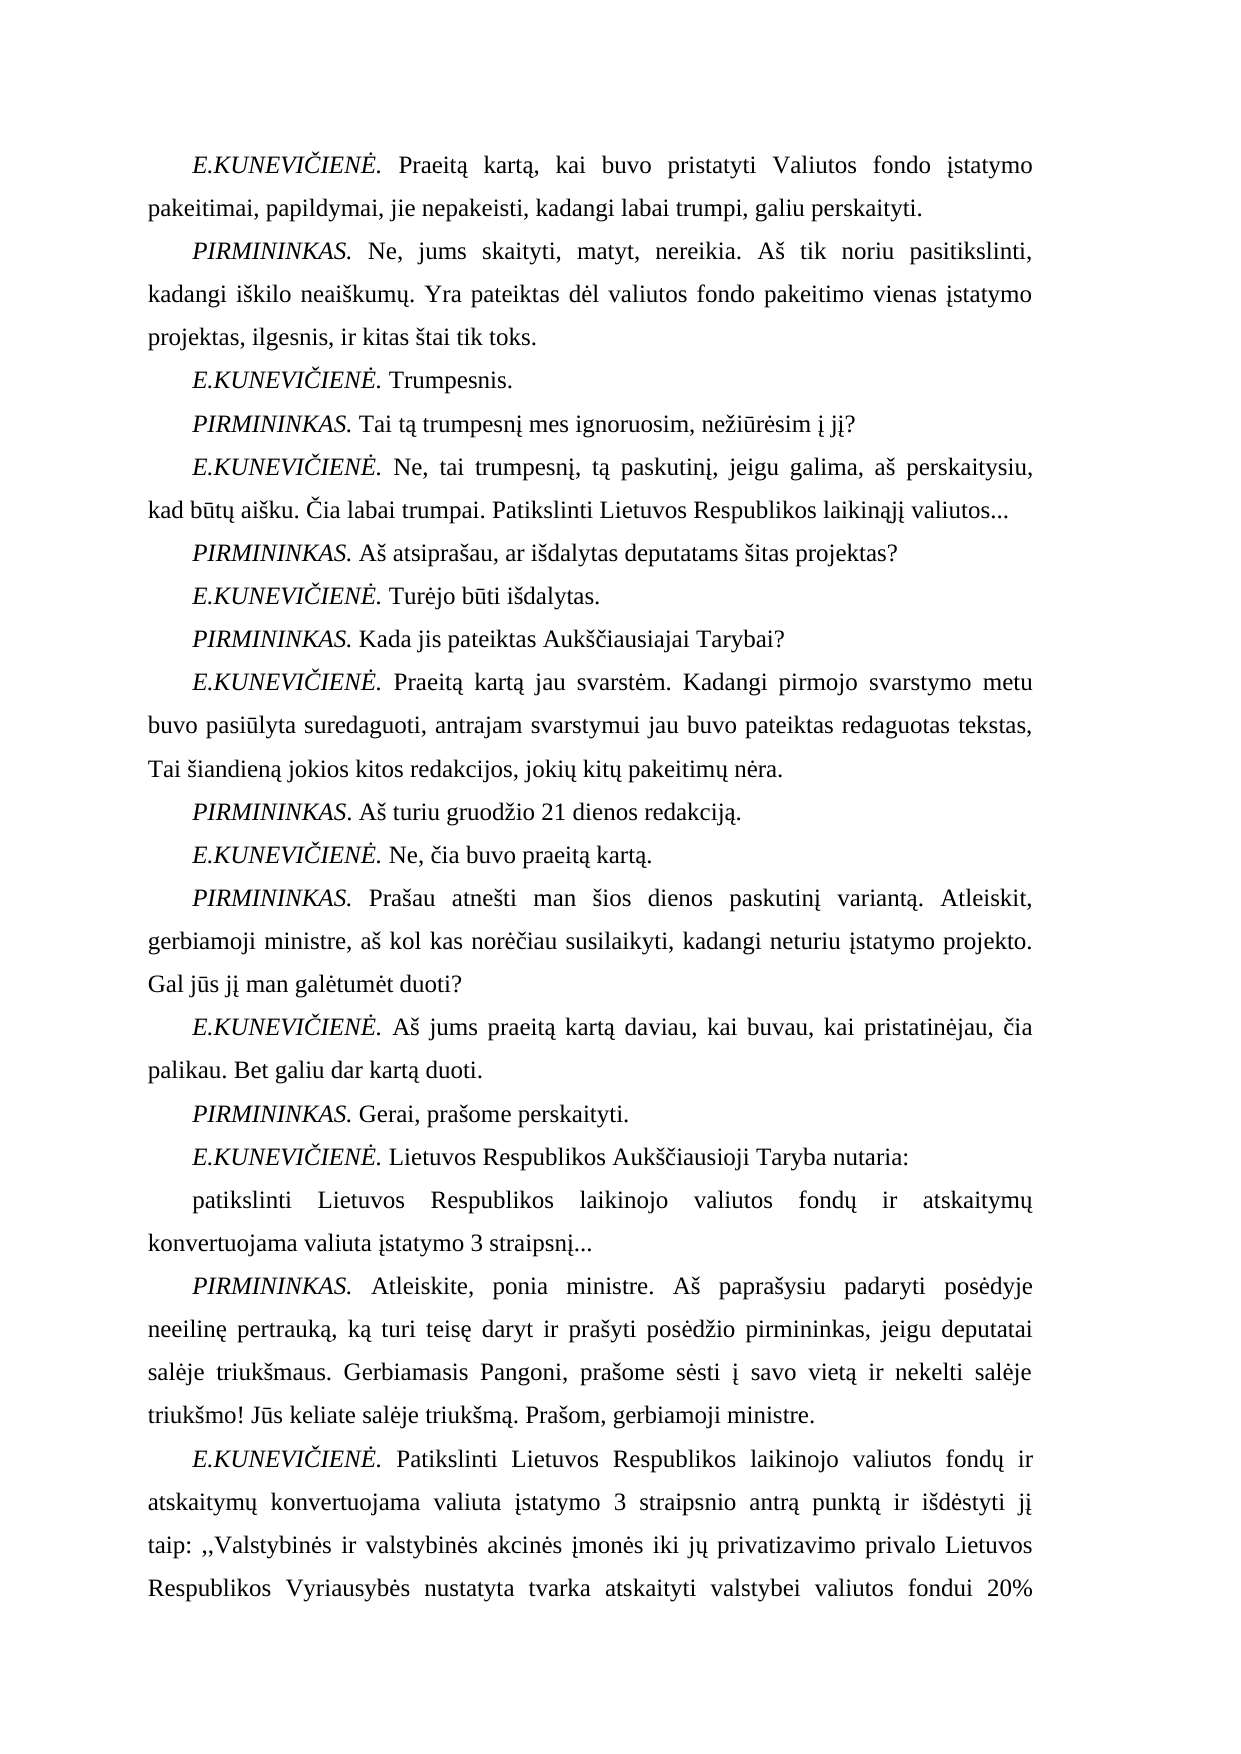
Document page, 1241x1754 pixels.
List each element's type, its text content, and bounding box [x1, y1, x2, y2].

text PIRMININKAS. Tai tą trumpesnį mes ignoruosim, nežiūrėsim į jį? [148, 409, 1034, 437]
text E.KUNEVIČIENĖ. Ne, tai trumpesnį, tą paskutinį, jeigu galima, aš perskaitysiu, kad būtų aišku. Čia labai trumpai. Patikslinti Lietuvos Respublikos laikinąjį valiutos... [148, 452, 1034, 524]
text E.KUNEVIČIENĖ. Aš jums praeitą kartą daviau, kai buvau, kai pristatinėjau, čia palikau. Bet galiu dar kartą duoti. [148, 1012, 1034, 1084]
text E.KUNEVIČIENĖ. Praeitą kartą, kai buvo pristatyti Valiutos fondo įstatymo pakeitimai, papildymai, jie nepakeisti, kadangi labai trumpi, galiu perskaityti. [148, 150, 1034, 222]
text PIRMININKAS. Gerai, prašome perskaityti. [148, 1099, 1034, 1127]
text PIRMININKAS. Atleiskite, ponia ministre. Aš paprašysiu padaryti posėdyje neeilinę pertrauką, ką turi teisę daryt ir prašyti posėdžio pirmininkas, jeigu deputatai salėje triukšmaus. Gerbiamasis Pangoni, prašome sėsti į savo vietą ir nekelti salėje triukšmo! Jūs keliate salėje triukšmą. Prašom, gerbiamoji ministre. [148, 1271, 1034, 1429]
text PIRMININKAS. Prašau atnešti man šios dienos paskutinį variantą. Atleiskit, gerbiamoji ministre, aš kol kas norėčiau susilaikyti, kadangi neturiu įstatymo projekto. Gal jūs jį man galėtumėt duoti? [148, 883, 1034, 998]
text PIRMININKAS. Ne, jums skaityti, matyt, nereikia. Aš tik noriu pasitikslinti, kadangi iškilo neaiškumų. Yra pateiktas dėl valiutos fondo pakeitimo vienas įstatymo projektas, ilgesnis, ir kitas štai tik toks. [148, 236, 1034, 351]
text PIRMININKAS. Aš turiu gruodžio 21 dienos redakciją. [148, 797, 1034, 826]
text E.KUNEVIČIENĖ. Lietuvos Respublikos Aukščiausioji Taryba nutaria: [148, 1142, 1034, 1171]
text E.KUNEVIČIENĖ. Turėjo būti išdalytas. [148, 581, 1034, 610]
text E.KUNEVIČIENĖ. Praeitą kartą jau svarstėm. Kadangi pirmojo svarstymo metu buvo pasiūlyta suredaguoti, antrajam svarstymui jau buvo pateiktas redaguotas tekstas, Tai šiandieną jokios kitos redakcijos, jokių kitų pakeitimų nėra. [148, 667, 1034, 782]
text patikslinti Lietuvos Respublikos laikinojo valiutos fondų ir atskaitymų konvertuojama valiuta įstatymo 3 straipsnį... [148, 1185, 1034, 1257]
text E.KUNEVIČIENĖ. Patikslinti Lietuvos Respublikos laikinojo valiutos fondų ir atskaitymų konvertuojama valiuta įstatymo 3 straipsnio antrą punktą ir išdėstyti jį taip: ,,Valstybinės ir valstybinės akcinės įmonės iki jų privatizavimo privalo Lietuvos Respublikos Vyriausybės nustatyta tvarka atskaityti valstybei valiutos fondui 20% [148, 1444, 1034, 1602]
text E.KUNEVIČIENĖ. Trumpesnis. [148, 366, 1034, 394]
text PIRMININKAS. Aš atsiprašau, ar išdalytas deputatams šitas projektas? [148, 538, 1034, 567]
text E.KUNEVIČIENĖ. Ne, čia buvo praeitą kartą. [148, 840, 1034, 869]
text PIRMININKAS. Kada jis pateiktas Aukščiausiajai Tarybai? [148, 624, 1034, 653]
